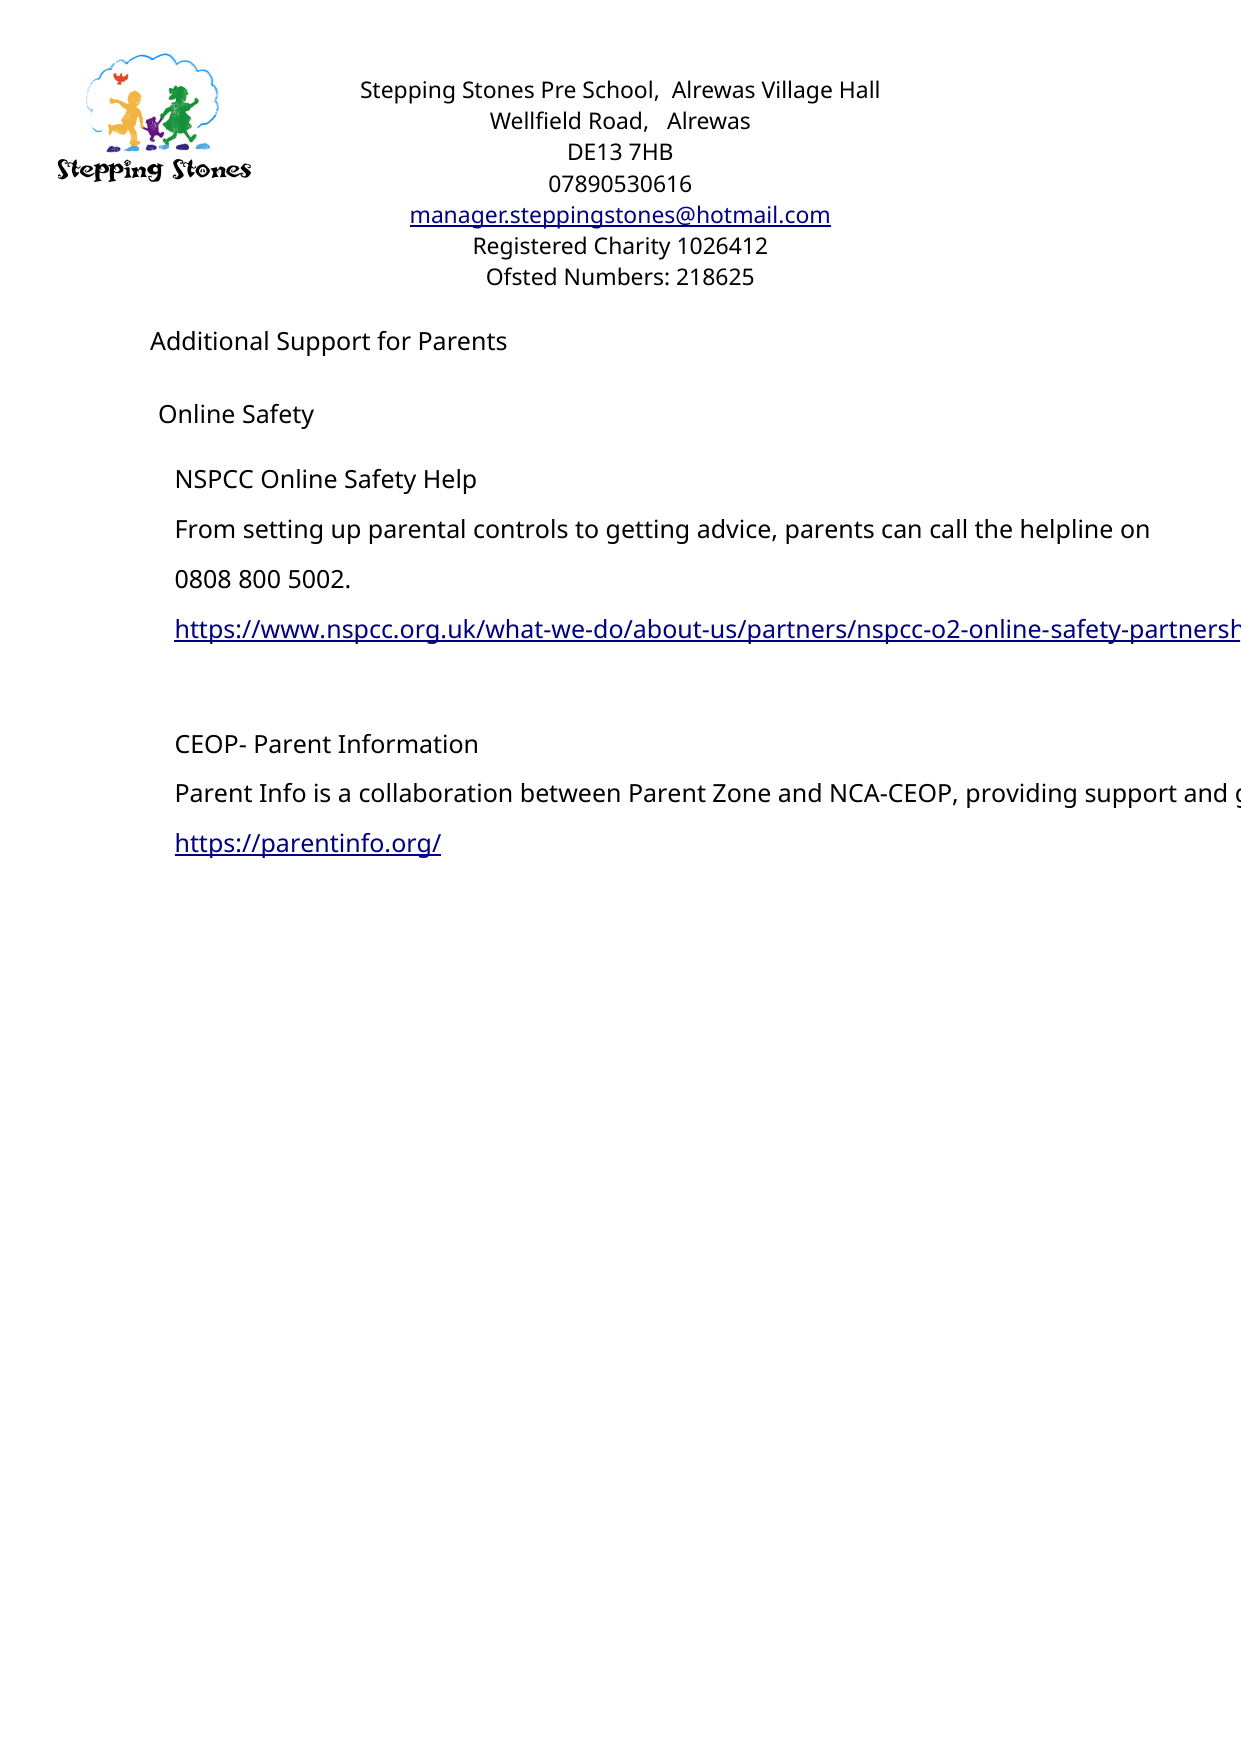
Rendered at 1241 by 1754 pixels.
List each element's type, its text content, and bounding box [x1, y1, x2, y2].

text Additional Support for Parents [150, 324, 1090, 358]
table_cell CEOP- Parent Information Parent Info is a collaboration between Parent Zone and NCA-CEOP, providing support and guidance for parents from leading experts and organisations. https://parentinfo.org/ [167, 711, 1240, 875]
table_cell NSPCC Online Safety Help From setting up parental controls to getting advice, parents can call the helpline on 0808 800 5002. https://www.nspcc.org.uk/what-we-do/about-us/partners/nspcc-o2-online-safety-partnership/ [167, 447, 1240, 711]
table_cell [150, 711, 167, 875]
table_cell [150, 447, 167, 711]
table_header Online Safety [150, 381, 1240, 447]
